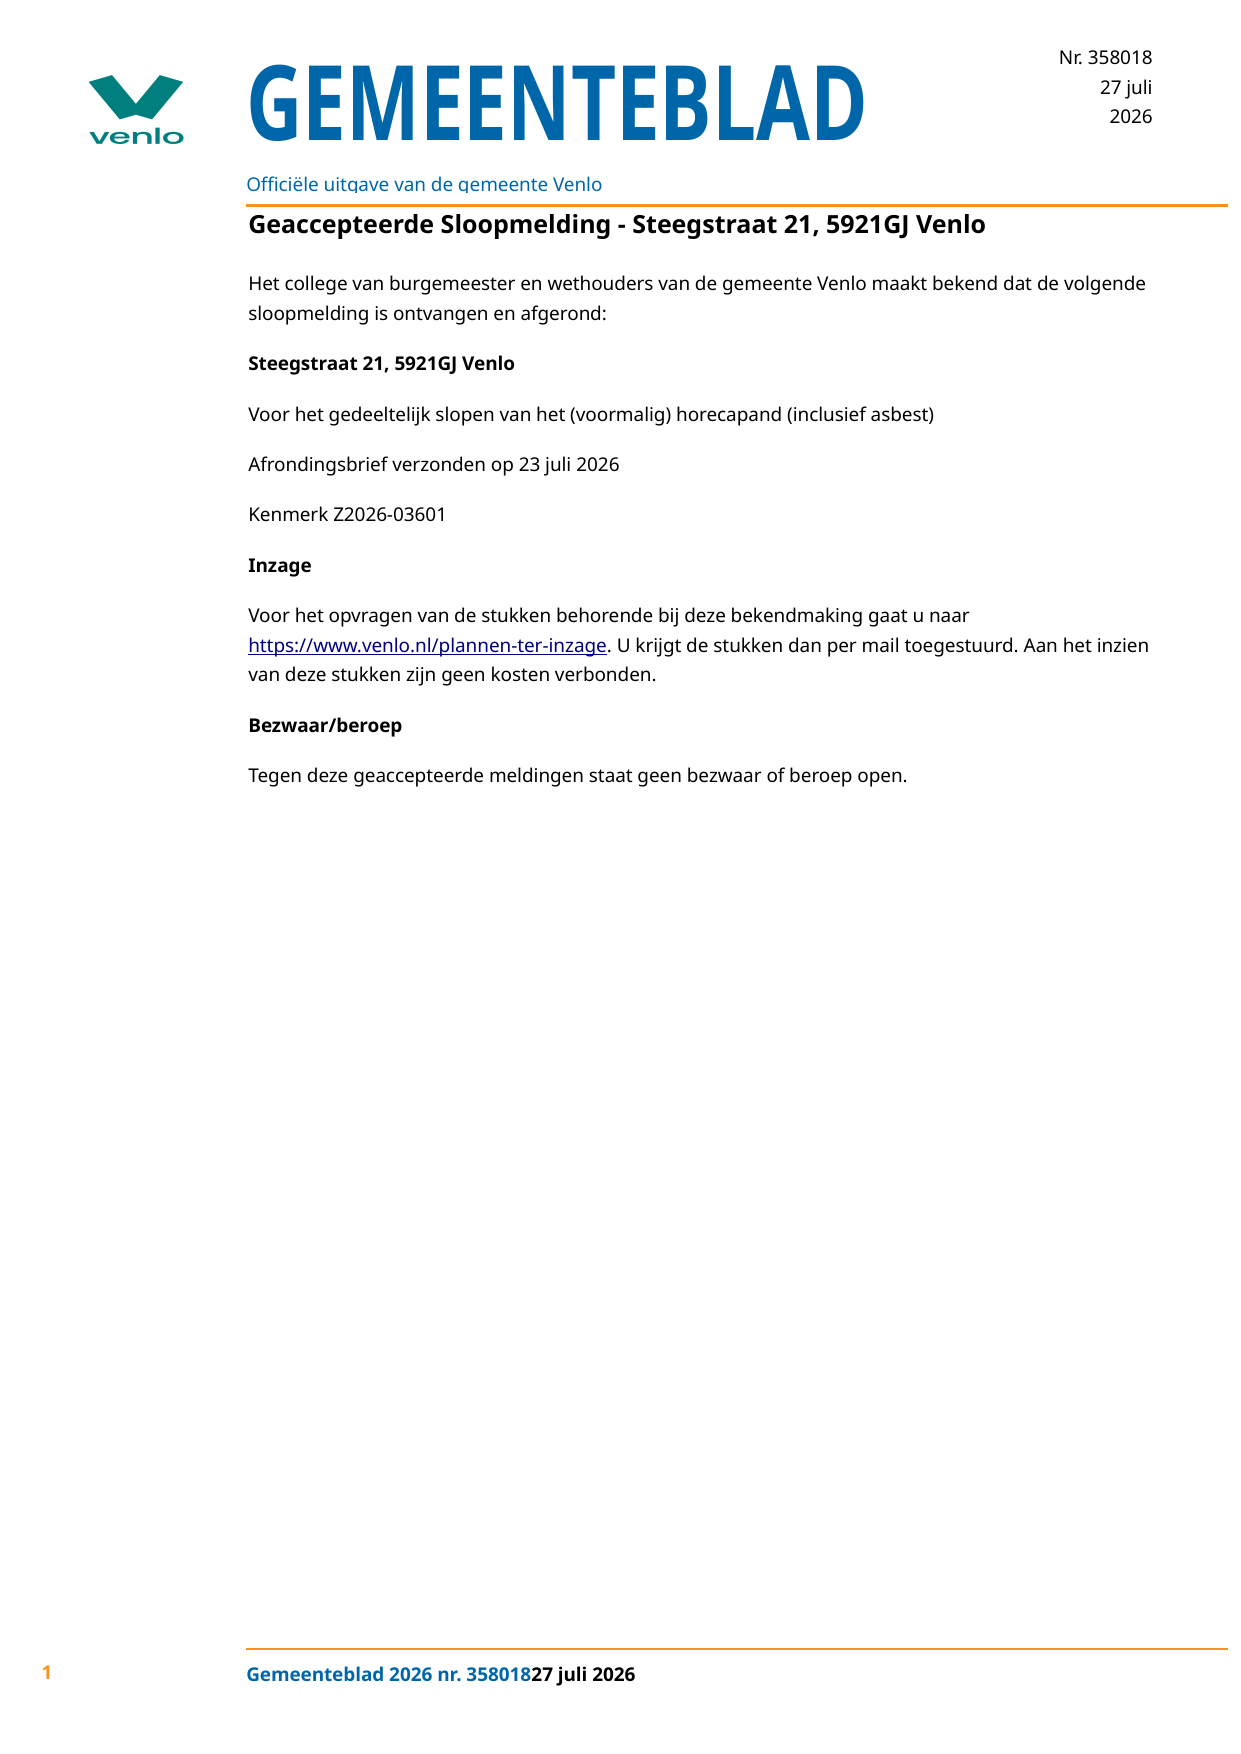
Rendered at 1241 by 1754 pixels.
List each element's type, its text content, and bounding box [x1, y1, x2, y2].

text Bezwaar/beroep [248, 712, 1152, 738]
text Inzage [248, 552, 1152, 578]
text Kenmerk Z2026-03601 [248, 502, 1152, 527]
picture [41, 47, 231, 172]
text Voor het opvragen van de stukken behorende bij deze bekendmaking gaat u naar https://www.venlo.nl/plannen-ter-inzage. U krijgt de stukken dan per mail toegestuurd. Aan het inzien van deze stukken zijn geen kosten verbonden. [248, 602, 1152, 687]
text Steegstraat 21, 5921GJ Venlo [248, 350, 1152, 376]
text Afrondingsbrief verzonden op 23 juli 2026 [248, 451, 1152, 477]
text Geaccepteerde Sloopmelding - Steegstraat 21, 5921GJ Venlo [248, 207, 1152, 241]
text Voor het gedeeltelijk slopen van het (voormalig) horecapand (inclusief asbest) [248, 401, 1152, 426]
text Tegen deze geaccepteerde meldingen staat geen bezwaar of beroep open. [248, 762, 1152, 788]
text Het college van burgemeester en wethouders van de gemeente Venlo maakt bekend dat de volgende sloopmelding is ontvangen en afgerond: [248, 270, 1152, 326]
